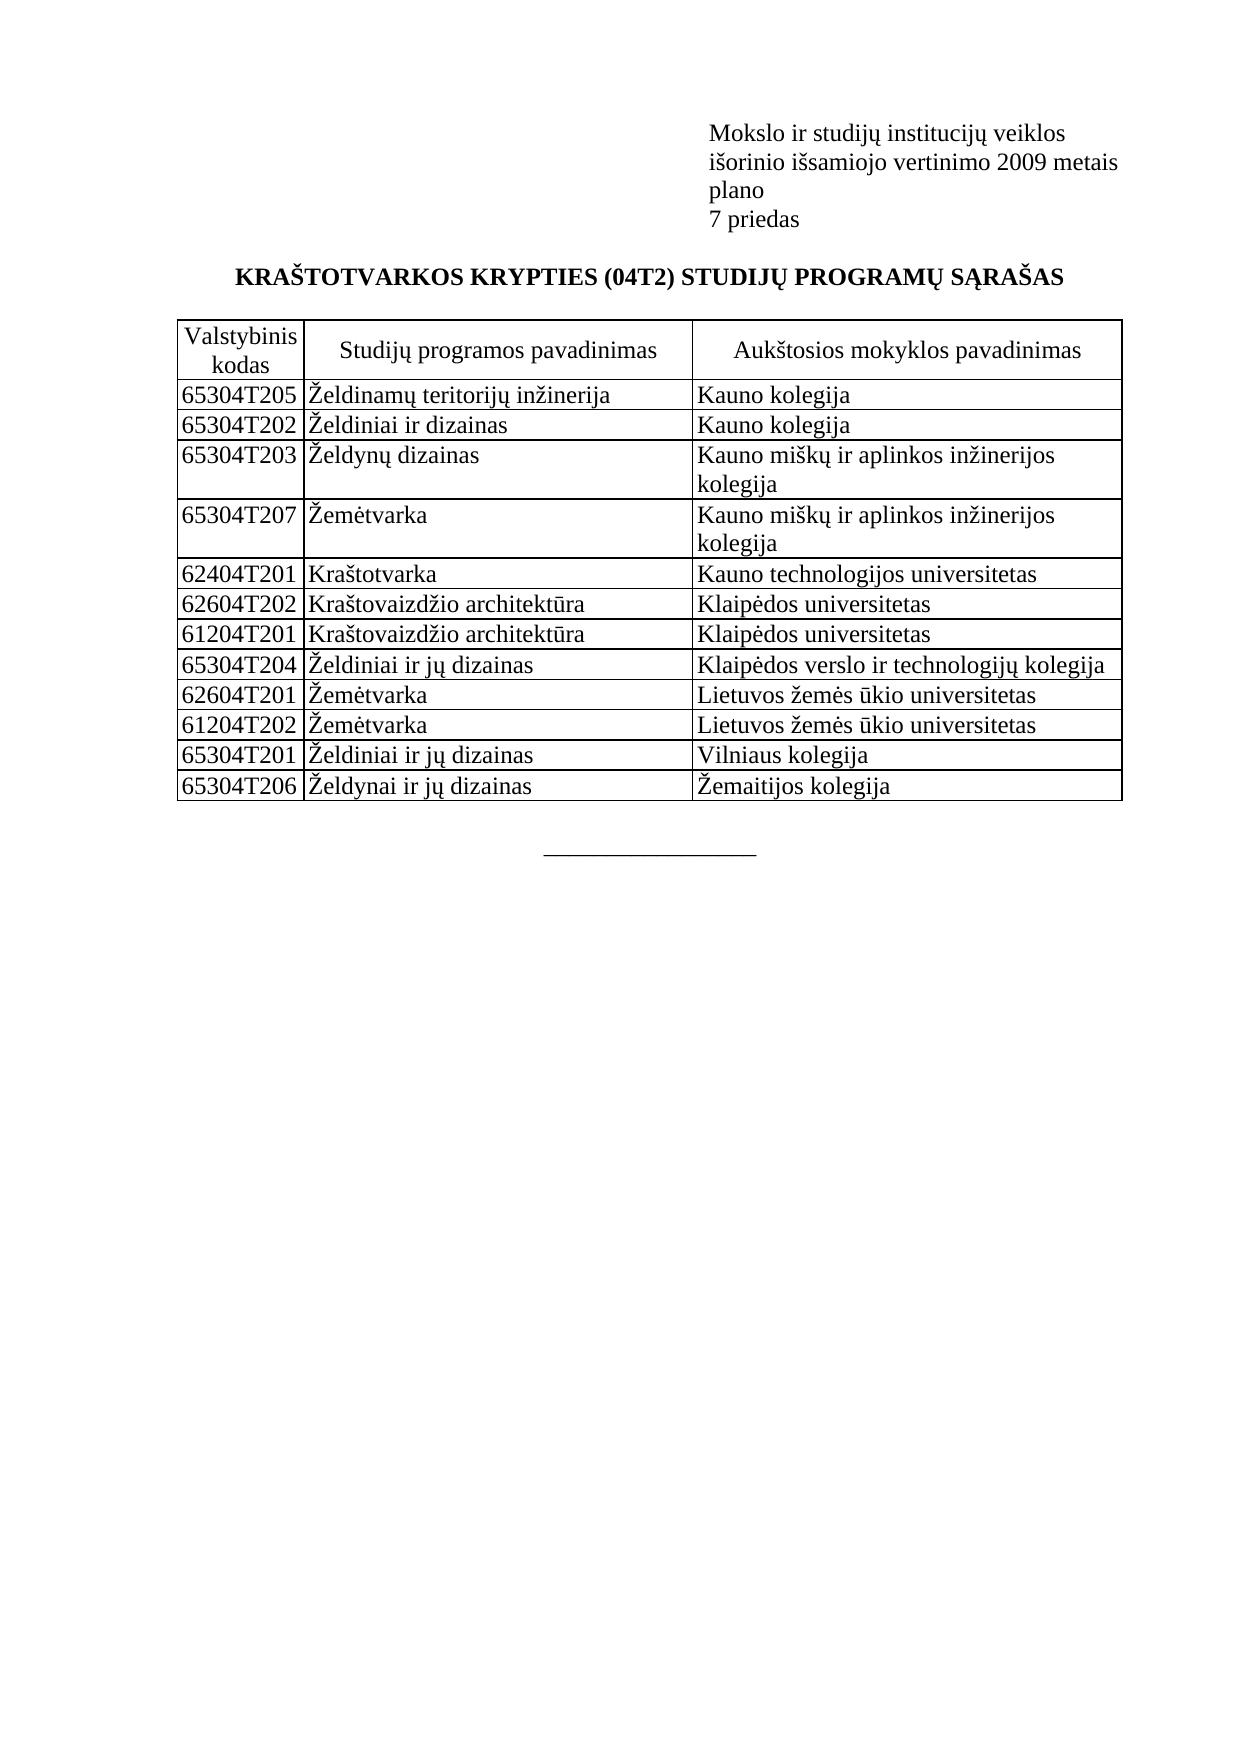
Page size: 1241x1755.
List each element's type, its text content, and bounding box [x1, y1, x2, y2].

table_cell Kraštotvarka [305, 559, 692, 587]
text Mokslo ir studijų institucijų veiklos [709, 118, 1122, 147]
table_cell Žemėtvarka [305, 500, 692, 557]
table_cell Želdynų dizainas [305, 441, 692, 498]
text plano [177, 176, 1122, 204]
table_cell Klaipėdos verslo ir technologijų kolegija [693, 650, 1121, 678]
table_cell Žemėtvarka [305, 680, 692, 709]
table_header Studijų programos pavadinimas [305, 321, 692, 378]
table_cell 65304T204 [178, 650, 303, 678]
table_cell Vilniaus kolegija [693, 741, 1121, 769]
table_cell Klaipėdos universitetas [693, 620, 1121, 648]
table_cell Kauno miškų ir aplinkos inžinerijos kolegija [693, 441, 1121, 498]
table_cell Klaipėdos universitetas [693, 589, 1121, 618]
table_cell Kauno technologijos universitetas [693, 559, 1121, 587]
table_cell 65304T207 [178, 500, 303, 557]
table_cell Žemėtvarka [305, 710, 692, 739]
text KRAŠTOTVARKOS KRYPTIES (04T2) STUDIJŲ PROGRAMŲ SĄRAŠAS [177, 262, 1122, 291]
table_cell Želdinamų teritorijų inžinerija [305, 380, 692, 409]
table_cell Lietuvos žemės ūkio universitetas [693, 710, 1121, 739]
text išorinio išsamiojo vertinimo 2009 metais [177, 147, 1122, 176]
table_cell 65304T202 [178, 410, 303, 439]
table_cell 61204T201 [178, 620, 303, 648]
table_cell Želdiniai ir jų dizainas [305, 741, 692, 769]
table_cell 62604T202 [178, 589, 303, 618]
table_header Valstybinis kodas [178, 321, 303, 378]
table_cell 65304T206 [178, 771, 303, 800]
text _________________ [177, 830, 1122, 859]
table_cell Lietuvos žemės ūkio universitetas [693, 680, 1121, 709]
text 7 priedas [177, 204, 1122, 233]
table_cell Želdiniai ir dizainas [305, 410, 692, 439]
table_cell 65304T201 [178, 741, 303, 769]
table_cell 61204T202 [178, 710, 303, 739]
table_cell Kraštovaizdžio architektūra [305, 620, 692, 648]
table_cell Kauno miškų ir aplinkos inžinerijos kolegija [693, 500, 1121, 557]
table_cell Kauno kolegija [693, 380, 1121, 409]
table_cell 62604T201 [178, 680, 303, 709]
table_cell Žemaitijos kolegija [693, 771, 1121, 800]
table_cell Želdiniai ir jų dizainas [305, 650, 692, 678]
table_cell 65304T203 [178, 441, 303, 498]
table_cell Kraštovaizdžio architektūra [305, 589, 692, 618]
table_cell 62404T201 [178, 559, 303, 587]
table_cell Kauno kolegija [693, 410, 1121, 439]
table_cell Želdynai ir jų dizainas [305, 771, 692, 800]
table_header Aukštosios mokyklos pavadinimas [693, 321, 1121, 378]
table_cell 65304T205 [178, 380, 303, 409]
